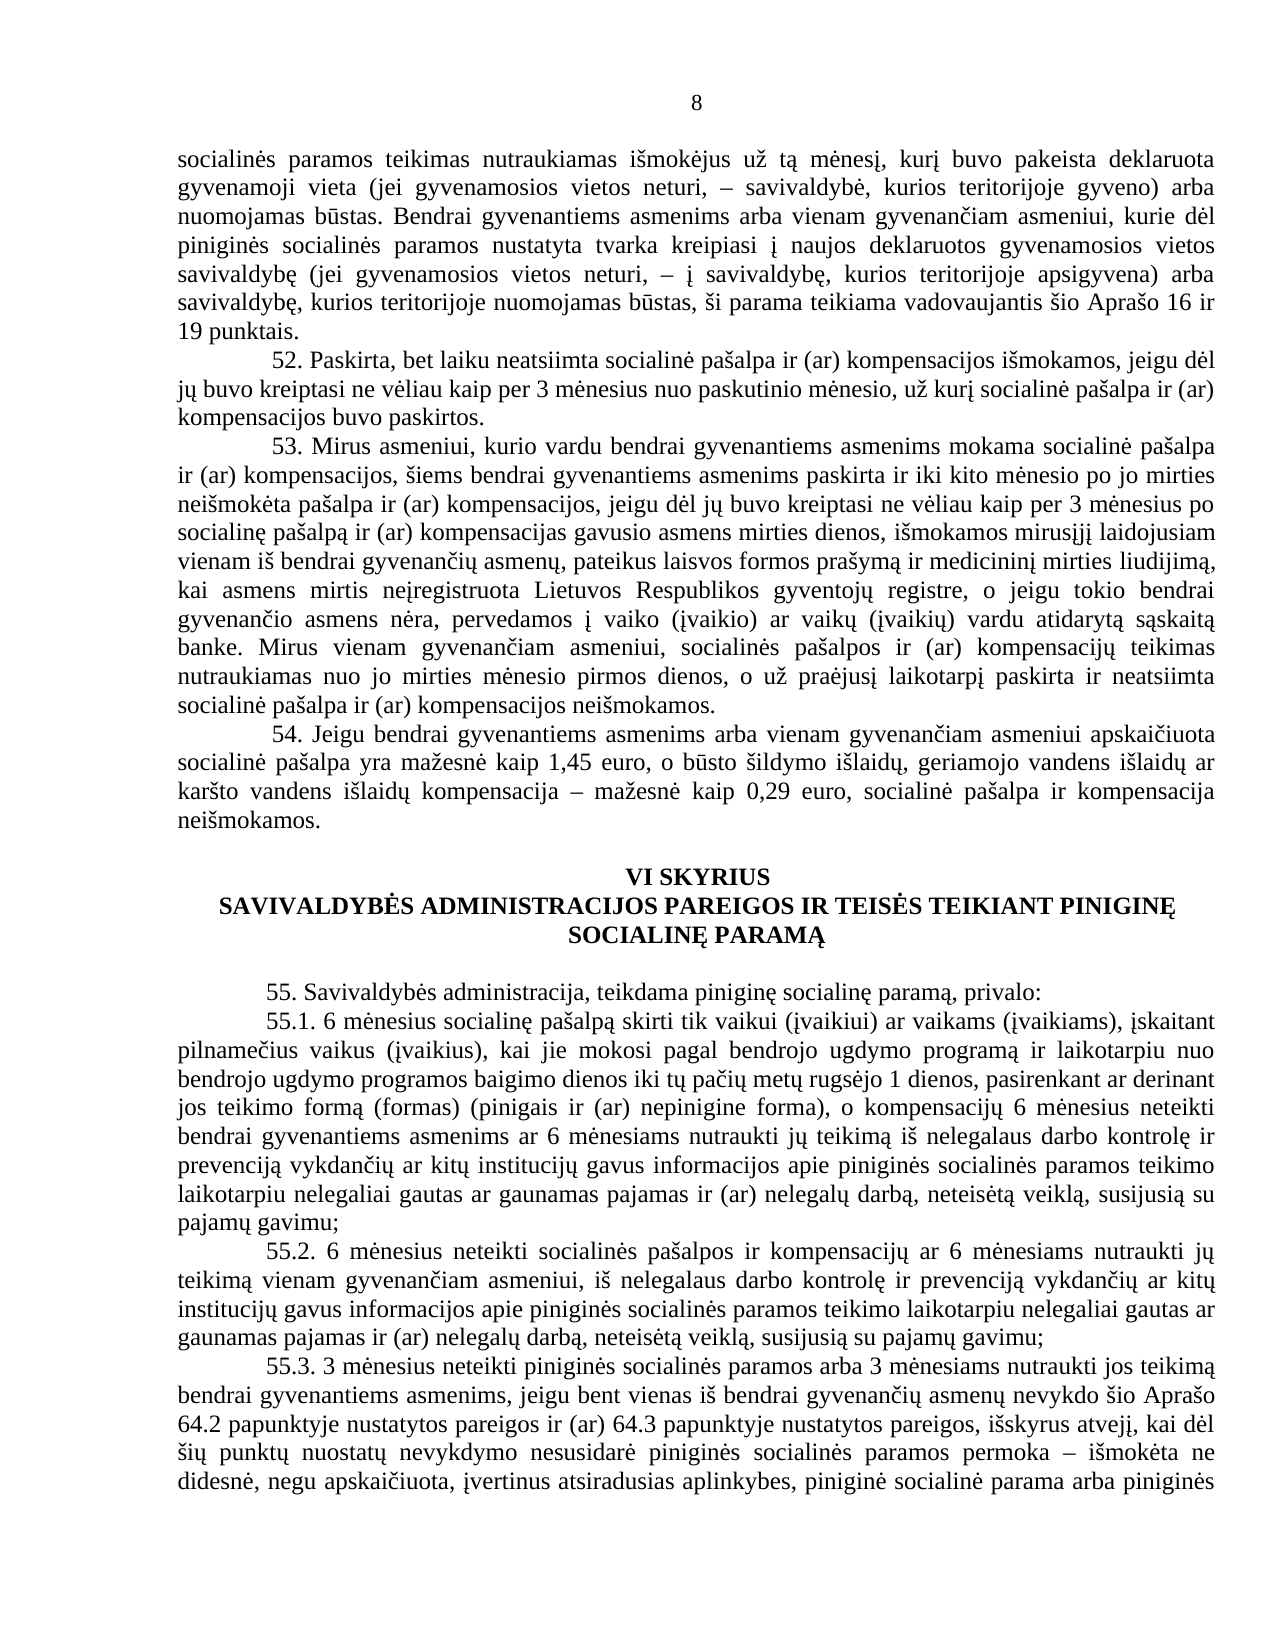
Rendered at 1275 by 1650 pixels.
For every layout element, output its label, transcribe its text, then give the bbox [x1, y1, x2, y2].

text 55.2. 6 mėnesius neteikti socialinės pašalpos ir kompensacijų ar 6 mėnesiams nutraukti jų teikimą vienam gyvenančiam asmeniui, iš nelegalaus darbo kontrolę ir prevenciją vykdančių ar kitų institucijų gavus informacijos apie piniginės socialinės paramos teikimo laikotarpiu nelegaliai gautas ar gaunamas pajamas ir (ar) nelegalų darbą, neteisėtą veiklą, susijusią su pajamų gavimu; [177, 1236, 1216, 1351]
text 55.3. 3 mėnesius neteikti piniginės socialinės paramos arba 3 mėnesiams nutraukti jos teikimą bendrai gyvenantiems asmenims, jeigu bent vienas iš bendrai gyvenančių asmenų nevykdo šio Aprašo 64.2 papunktyje nustatytos pareigos ir (ar) 64.3 papunktyje nustatytos pareigos, išskyrus atvejį, kai dėl šių punktų nuostatų nevykdymo nesusidarė piniginės socialinės paramos permoka – išmokėta ne didesnė, negu apskaičiuota, įvertinus atsiradusias aplinkybes, piniginė socialinė parama arba piniginės [177, 1351, 1216, 1495]
text VI SKYRIUS [177, 862, 1216, 891]
text 54. Jeigu bendrai gyvenantiems asmenims arba vienam gyvenančiam asmeniui apskaičiuota socialinė pašalpa yra mažesnė kaip 1,45 euro, o būsto šildymo išlaidų, geriamojo vandens išlaidų ar karšto vandens išlaidų kompensacija – mažesnė kaip 0,29 euro, socialinė pašalpa ir kompensacija neišmokamos. [177, 719, 1216, 834]
text socialinės paramos teikimas nutraukiamas išmokėjus už tą mėnesį, kurį buvo pakeista deklaruota gyvenamoji vieta (jei gyvenamosios vietos neturi, – savivaldybė, kurios teritorijoje gyveno) arba nuomojamas būstas. Bendrai gyvenantiems asmenims arba vienam gyvenančiam asmeniui, kurie dėl piniginės socialinės paramos nustatyta tvarka kreipiasi į naujos deklaruotos gyvenamosios vietos savivaldybę (jei gyvenamosios vietos neturi, – į savivaldybę, kurios teritorijoje apsigyvena) arba savivaldybę, kurios teritorijoje nuomojamas būstas, ši parama teikiama vadovaujantis šio Aprašo 16 ir 19 punktais. [177, 144, 1216, 345]
text SAVIVALDYBĖS ADMINISTRACIJOS PAREIGOS IR TEISĖS TEIKIANT PINIGINĘ SOCIALINĘ PARAMĄ [177, 891, 1216, 949]
text 55. Savivaldybės administracija, teikdama piniginę socialinę paramą, privalo: [177, 977, 1216, 1006]
text 53. Mirus asmeniui, kurio vardu bendrai gyvenantiems asmenims mokama socialinė pašalpa ir (ar) kompensacijos, šiems bendrai gyvenantiems asmenims paskirta ir iki kito mėnesio po jo mirties neišmokėta pašalpa ir (ar) kompensacijos, jeigu dėl jų buvo kreiptasi ne vėliau kaip per 3 mėnesius po socialinę pašalpą ir (ar) kompensacijas gavusio asmens mirties dienos, išmokamos mirusįjį laidojusiam vienam iš bendrai gyvenančių asmenų, pateikus laisvos formos prašymą ir medicininį mirties liudijimą, kai asmens mirtis neįregistruota Lietuvos Respublikos gyventojų registre, o jeigu tokio bendrai gyvenančio asmens nėra, pervedamos į vaiko (įvaikio) ar vaikų (įvaikių) vardu atidarytą sąskaitą banke. Mirus vienam gyvenančiam asmeniui, socialinės pašalpos ir (ar) kompensacijų teikimas nutraukiamas nuo jo mirties mėnesio pirmos dienos, o už praėjusį laikotarpį paskirta ir neatsiimta socialinė pašalpa ir (ar) kompensacijos neišmokamos. [177, 431, 1216, 719]
text 55.1. 6 mėnesius socialinę pašalpą skirti tik vaikui (įvaikiui) ar vaikams (įvaikiams), įskaitant pilnamečius vaikus (įvaikius), kai jie mokosi pagal bendrojo ugdymo programą ir laikotarpiu nuo bendrojo ugdymo programos baigimo dienos iki tų pačių metų rugsėjo 1 dienos, pasirenkant ar derinant jos teikimo formą (formas) (pinigais ir (ar) nepinigine forma), o kompensacijų 6 mėnesius neteikti bendrai gyvenantiems asmenims ar 6 mėnesiams nutraukti jų teikimą iš nelegalaus darbo kontrolę ir prevenciją vykdančių ar kitų institucijų gavus informacijos apie piniginės socialinės paramos teikimo laikotarpiu nelegaliai gautas ar gaunamas pajamas ir (ar) nelegalų darbą, neteisėtą veiklą, susijusią su pajamų gavimu; [177, 1006, 1216, 1236]
text 52. Paskirta, bet laiku neatsiimta socialinė pašalpa ir (ar) kompensacijos išmokamos, jeigu dėl jų buvo kreiptasi ne vėliau kaip per 3 mėnesius nuo paskutinio mėnesio, už kurį socialinė pašalpa ir (ar) kompensacijos buvo paskirtos. [177, 345, 1216, 431]
